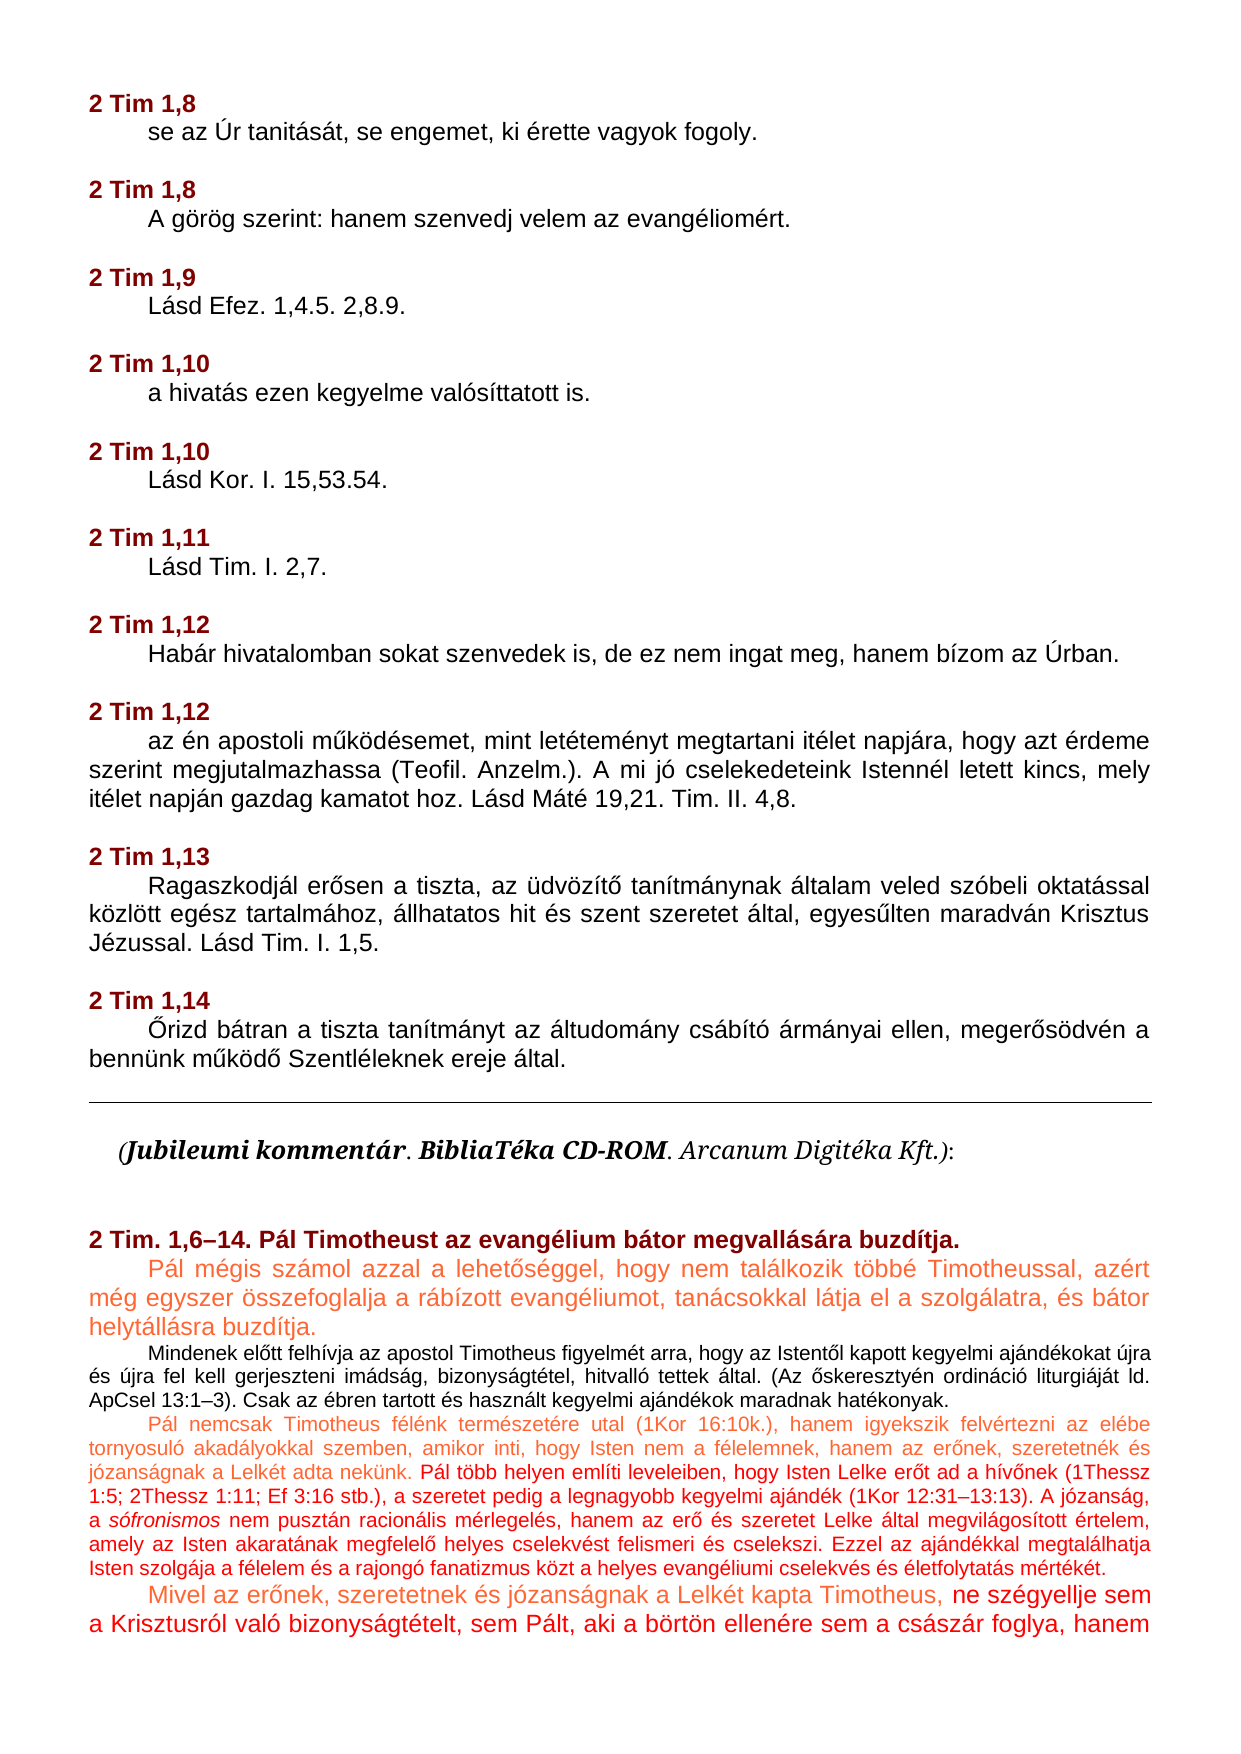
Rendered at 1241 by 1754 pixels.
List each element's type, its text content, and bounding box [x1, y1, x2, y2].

text Habár hivatalomban sokat szenvedek is, de ez nem ingat meg, hanem bízom az Úrban. [88, 639, 1152, 668]
text 2 Tim 1,10 [88, 436, 1152, 465]
text Őrizd bátran a tiszta tanítmányt az áltudomány csábító ármányai ellen, megerősödvén a bennünk működő Szentléleknek ereje által. [88, 1015, 1152, 1073]
text Ragaszkodjál erősen a tiszta, az üdvözítő tanítmánynak általam veled szóbeli oktatással közlött egész tartalmához, állhatatos hit és szent szeretet által, egyesűlten maradván Krisztus Jézussal. Lásd Tim. I. 1,5. [88, 871, 1152, 957]
text 2 Tim. 1,6–14. Pál Timotheust az evangélium bátor megvallására buzdítja. [88, 1226, 1152, 1254]
text 2 Tim 1,10 [88, 349, 1152, 378]
text 2 Tim 1,8 [88, 88, 1152, 117]
text Lásd Tim. I. 2,7. [88, 552, 1152, 581]
text A görög szerint: hanem szenvedj velem az evangéliomért. [88, 204, 1152, 233]
text Mindenek előtt felhívja az apostol Timotheus figyelmét arra, hogy az Istentől kapott kegyelmi ajándékokat újra és újra fel kell gerjeszteni imádság, bizonyságtétel, hitvalló tettek által. (Az őskeresztyén ordináció liturgiáját ld. ApCsel 13:1–3). Csak az ébren tartott és használt kegyelmi ajándékok maradnak hatékonyak. [88, 1341, 1152, 1412]
text se az Úr tanitását, se engemet, ki érette vagyok fogoly. [88, 117, 1152, 146]
text az én apostoli működésemet, mint letéteményt megtartani itélet napjára, hogy azt érdeme szerint megjutalmazhassa (Teofil. Anzelm.). A mi jó cselekedeteink Istennél letett kincs, mely itélet napján gazdag kamatot hoz. Lásd Máté 19,21. Tim. II. 4,8. [88, 726, 1152, 812]
text 2 Tim 1,9 [88, 262, 1152, 291]
text Mivel az erőnek, szeretetnek és józanságnak a Lelkét kapta Timotheus, ne szégyellje sem a Krisztusról való bizonyságtételt, sem Pált, aki a börtön ellenére sem a császár foglya, hanem [88, 1580, 1152, 1638]
text a hivatás ezen kegyelme valósíttatott is. [88, 378, 1152, 407]
text Pál mégis számol azzal a lehetőséggel, hogy nem találkozik többé Timotheussal, azért még egyszer összefoglalja a rábízott evangéliumot, tanácsokkal látja el a szolgálatra, és bátor helytállásra buzdítja. [88, 1254, 1152, 1341]
text 2 Tim 1,8 [88, 176, 1152, 204]
text (Jubileumi kommentár. BibliaTéka CD-ROM. Arcanum Digitéka Kft.): [88, 1103, 1152, 1196]
text 2 Tim 1,13 [88, 842, 1152, 871]
text Lásd Efez. 1,4.5. 2,8.9. [88, 291, 1152, 320]
text 2 Tim 1,14 [88, 986, 1152, 1015]
text Pál nemcsak Timotheus félénk természetére utal (1Kor 16:10k.), hanem igyekszik felvértezni az elébe tornyosuló akadályokkal szemben, amikor inti, hogy Isten nem a félelemnek, hanem az erőnek, szeretetnék és józanságnak a Lelkét adta nekünk. Pál több helyen említi leveleiben, hogy Isten Lelke erőt ad a hívőnek (1Thessz 1:5; 2Thessz 1:11; Ef 3:16 stb.), a szeretet pedig a legnagyobb kegyelmi ajándék (1Kor 12:31–13:13). A józanság, a sófronismos nem pusztán racionális mérlegelés, hanem az erő és szeretet Lelke által megvilágosított értelem, amely az Isten akaratának megfelelő helyes cselekvést felismeri és cselekszi. Ezzel az ajándékkal megtalálhatja Isten szolgája a félelem és a rajongó fanatizmus közt a helyes evangéliumi cselekvés és életfolytatás mértékét. [88, 1412, 1152, 1580]
text Lásd Kor. I. 15,53.54. [88, 465, 1152, 494]
text 2 Tim 1,12 [88, 610, 1152, 639]
text 2 Tim 1,12 [88, 697, 1152, 726]
text 2 Tim 1,11 [88, 523, 1152, 552]
